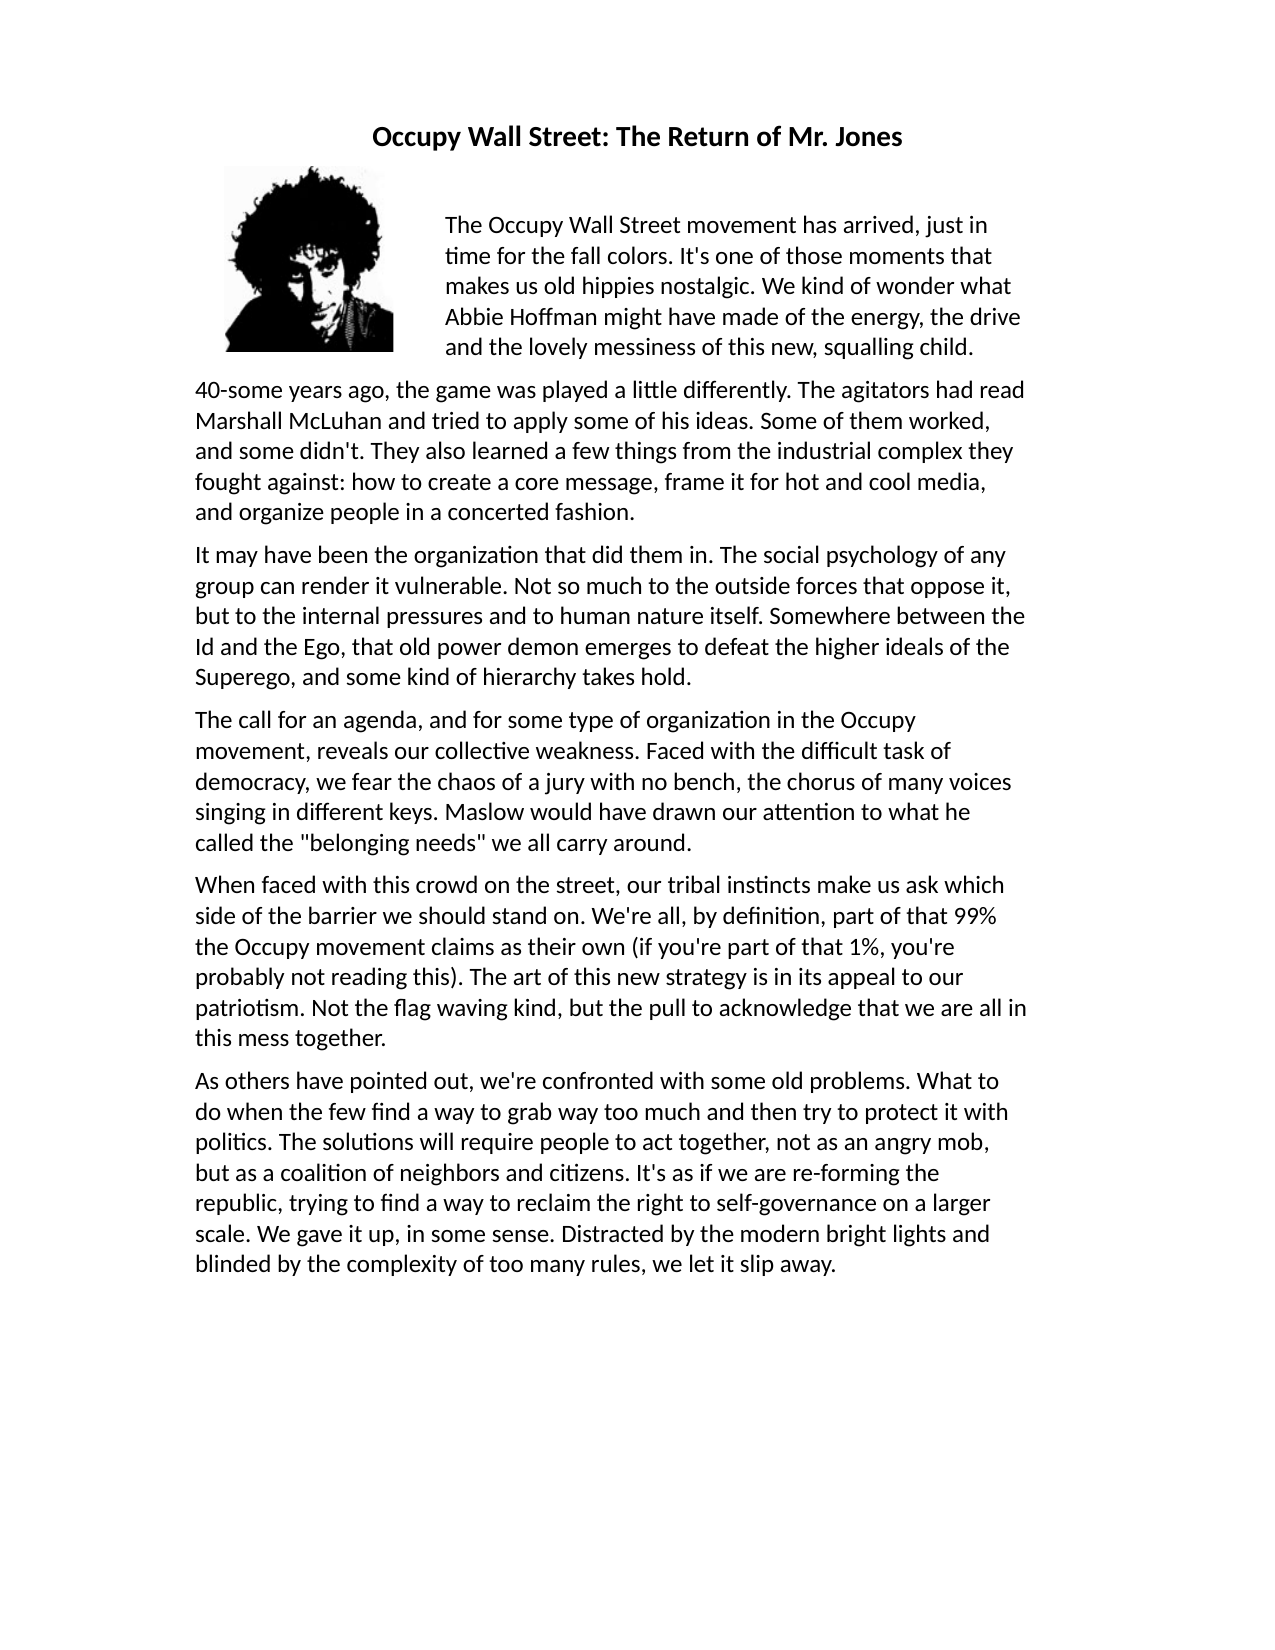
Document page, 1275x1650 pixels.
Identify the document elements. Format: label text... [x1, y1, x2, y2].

text 40-some years ago, the game was played a little differently. The agitators had read Marshall McLuhan and tried to apply some of his ideas. Some of them worked, and some didn't. They also learned a few things from the industrial complex they fought against: how to create a core message, frame it for hot and cool media, and organize people in a concerted fashion. [195, 374, 1030, 527]
picture [224, 166, 394, 352]
text When faced with this crowd on the street, our tribal instincts make us ask which side of the barrier we should stand on. We're all, by definition, part of that 99% the Occupy movement claims as their own (if you're part of that 1%, you're probably not reading this). The art of this new strategy is in its appeal to our patriotism. Not the flag waving kind, but the pull to acknowledge that we are all in this mess together. [195, 870, 1030, 1053]
text It may have been the organization that did them in. The social psychology of any group can render it vulnerable. Not so much to the outside forces that oppose it, but to the internal pressures and to human nature itself. Somewhere between the Id and the Ego, that old power demon emerges to defeat the higher ideals of the Superego, and some kind of hierarchy takes hold. [195, 539, 1030, 692]
text The Occupy Wall Street movement has arrived, just in time for the fall colors. It's one of those moments that makes us old hippies nostalgic. We kind of wonder what Abbie Hoffman might have made of the energy, the drive and the lovely messiness of this new, squalling child. [162, 209, 1030, 362]
text As others have pointed out, we're confronted with some old problems. What to do when the few find a way to grab way too much and then try to protect it with politics. The solutions will require people to act together, not as an angry mob, but as a coalition of neighbors and citizens. It's as if we are re-forming the republic, trying to find a way to reclaim the right to self-governance on a larger scale. We gave it up, in some sense. Distracted by the modern bright lights and blinded by the complexity of too many rules, we let it slip away. [195, 1065, 1030, 1279]
text The call for an agenda, and for some type of organization in the Occupy movement, reveals our collective weakness. Faced with the difficult task of democracy, we fear the chaos of a jury with no bench, the chorus of many voices singing in different keys. Maslow would have drawn our attention to what he called the "belonging needs" we all carry around. [195, 704, 1030, 857]
text Occupy Wall Street: The Return of Mr. Jones [118, 118, 1157, 154]
